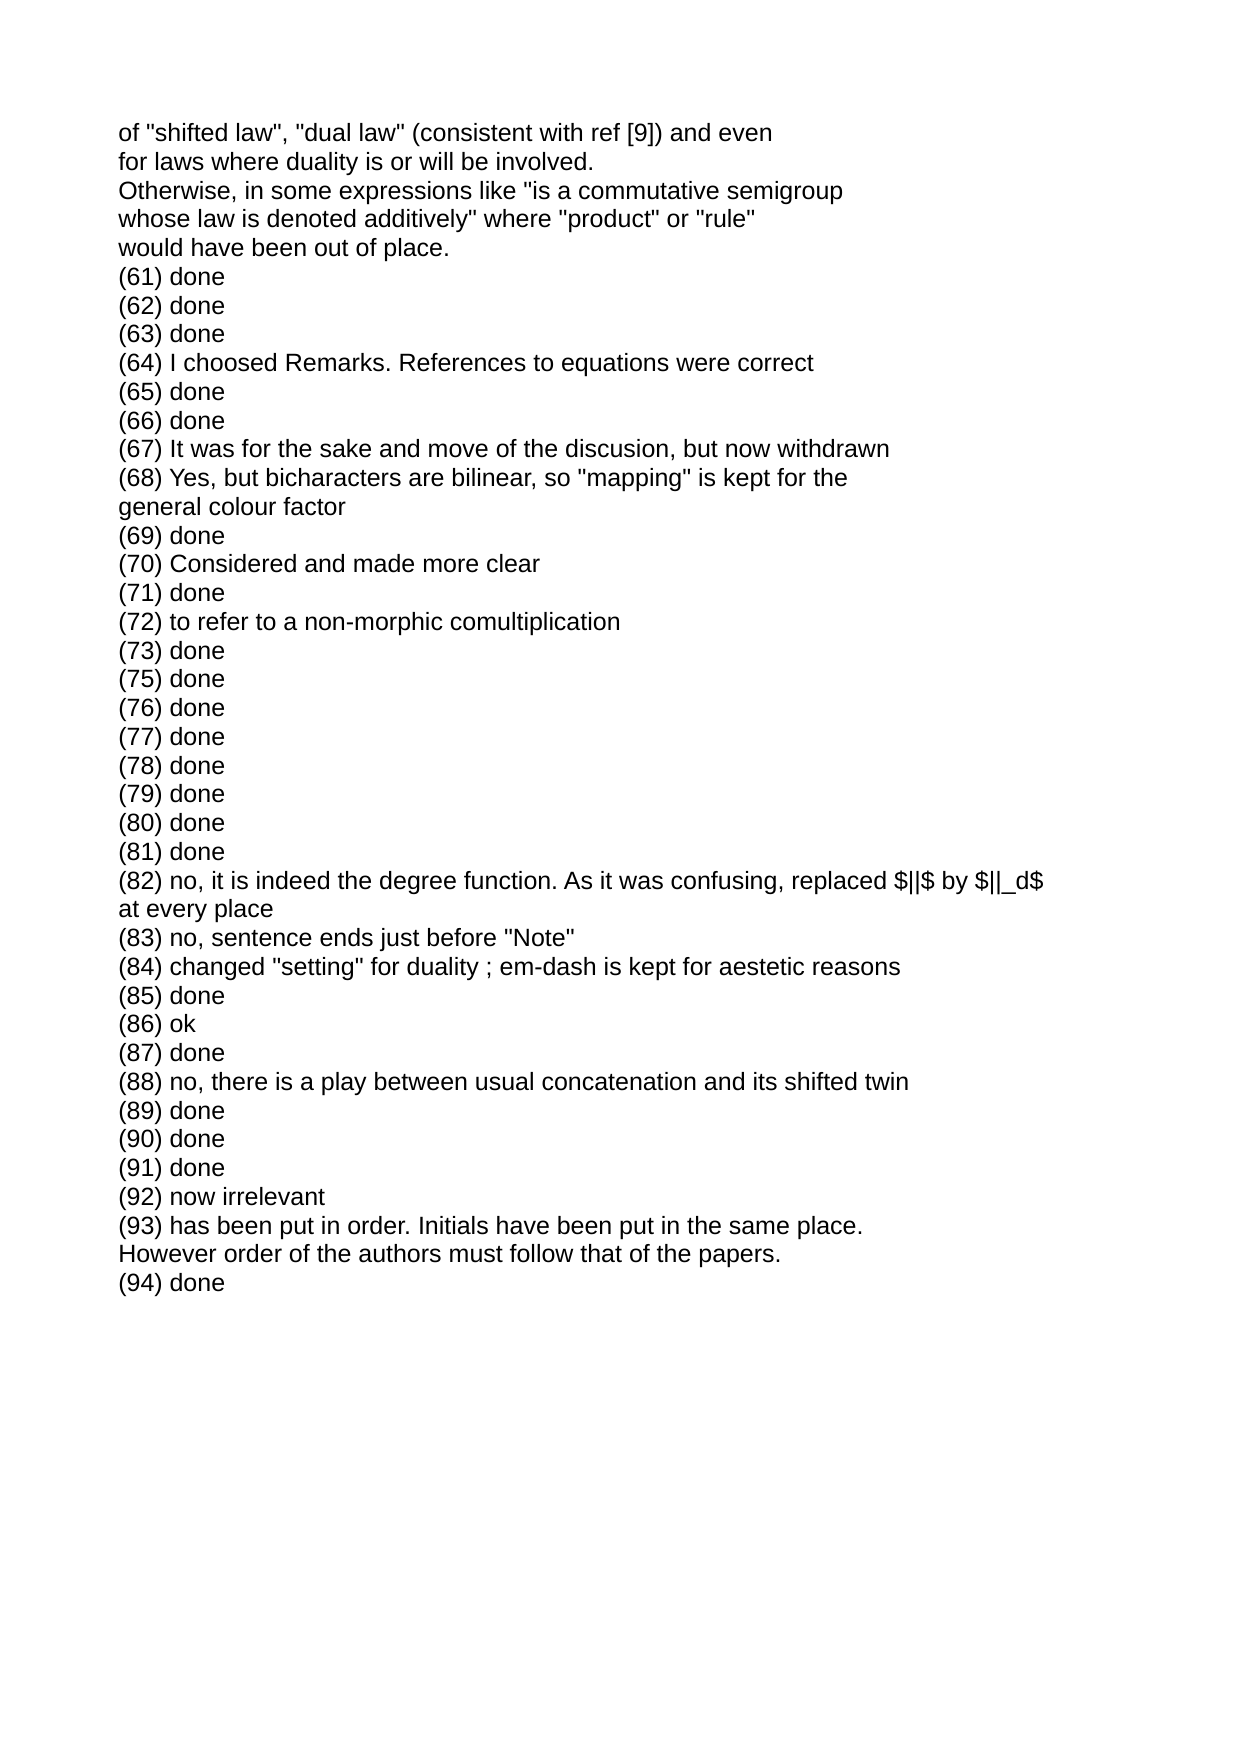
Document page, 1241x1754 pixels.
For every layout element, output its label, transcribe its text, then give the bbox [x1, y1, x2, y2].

text (88) no, there is a play between usual concatenation and its shifted twin [118, 1067, 1122, 1096]
text (65) done [118, 377, 1122, 406]
text (90) done [118, 1124, 1122, 1153]
text (83) no, sentence ends just before "Note" [118, 923, 1122, 952]
text (62) done [118, 291, 1122, 319]
text (86) ok [118, 1009, 1122, 1038]
text of "shifted law", "dual law" (consistent with ref [9]) and even [118, 118, 1122, 147]
text (69) done [118, 521, 1122, 549]
text (72) to refer to a non-morphic comultiplication [118, 607, 1122, 636]
text for laws where duality is or will be involved. [118, 147, 1122, 176]
text (87) done [118, 1038, 1122, 1067]
text (76) done [118, 693, 1122, 722]
text (81) done [118, 837, 1122, 866]
text (75) done [118, 664, 1122, 693]
text (77) done [118, 722, 1122, 751]
text (92) now irrelevant [118, 1182, 1122, 1211]
text (89) done [118, 1096, 1122, 1124]
text Otherwise, in some expressions like "is a commutative semigroup [118, 176, 1122, 204]
text (70) Considered and made more clear [118, 549, 1122, 578]
text general colour factor [118, 492, 1122, 521]
text (78) done [118, 751, 1122, 779]
text (93) has been put in order. Initials have been put in the same place. [118, 1211, 1122, 1239]
text (73) done [118, 636, 1122, 664]
text (63) done [118, 319, 1122, 348]
text would have been out of place. [118, 233, 1122, 262]
text (84) changed "setting" for duality ; em-dash is kept for aestetic reasons [118, 952, 1122, 981]
text (82) no, it is indeed the degree function. As it was confusing, replaced $||$ by $||_d$ [118, 866, 1122, 894]
text (61) done [118, 262, 1122, 291]
text (91) done [118, 1153, 1122, 1182]
text (64) I choosed Remarks. References to equations were correct [118, 348, 1122, 377]
text at every place [118, 894, 1122, 923]
text (80) done [118, 808, 1122, 837]
text whose law is denoted additively" where "product" or "rule" [118, 204, 1122, 233]
text However order of the authors must follow that of the papers. [118, 1239, 1122, 1268]
text (71) done [118, 578, 1122, 607]
text (66) done [118, 406, 1122, 434]
text (67) It was for the sake and move of the discusion, but now withdrawn [118, 434, 1122, 463]
text (79) done [118, 779, 1122, 808]
text (68) Yes, but bicharacters are bilinear, so "mapping" is kept for the [118, 463, 1122, 492]
text (94) done [118, 1268, 1122, 1297]
text (85) done [118, 981, 1122, 1009]
